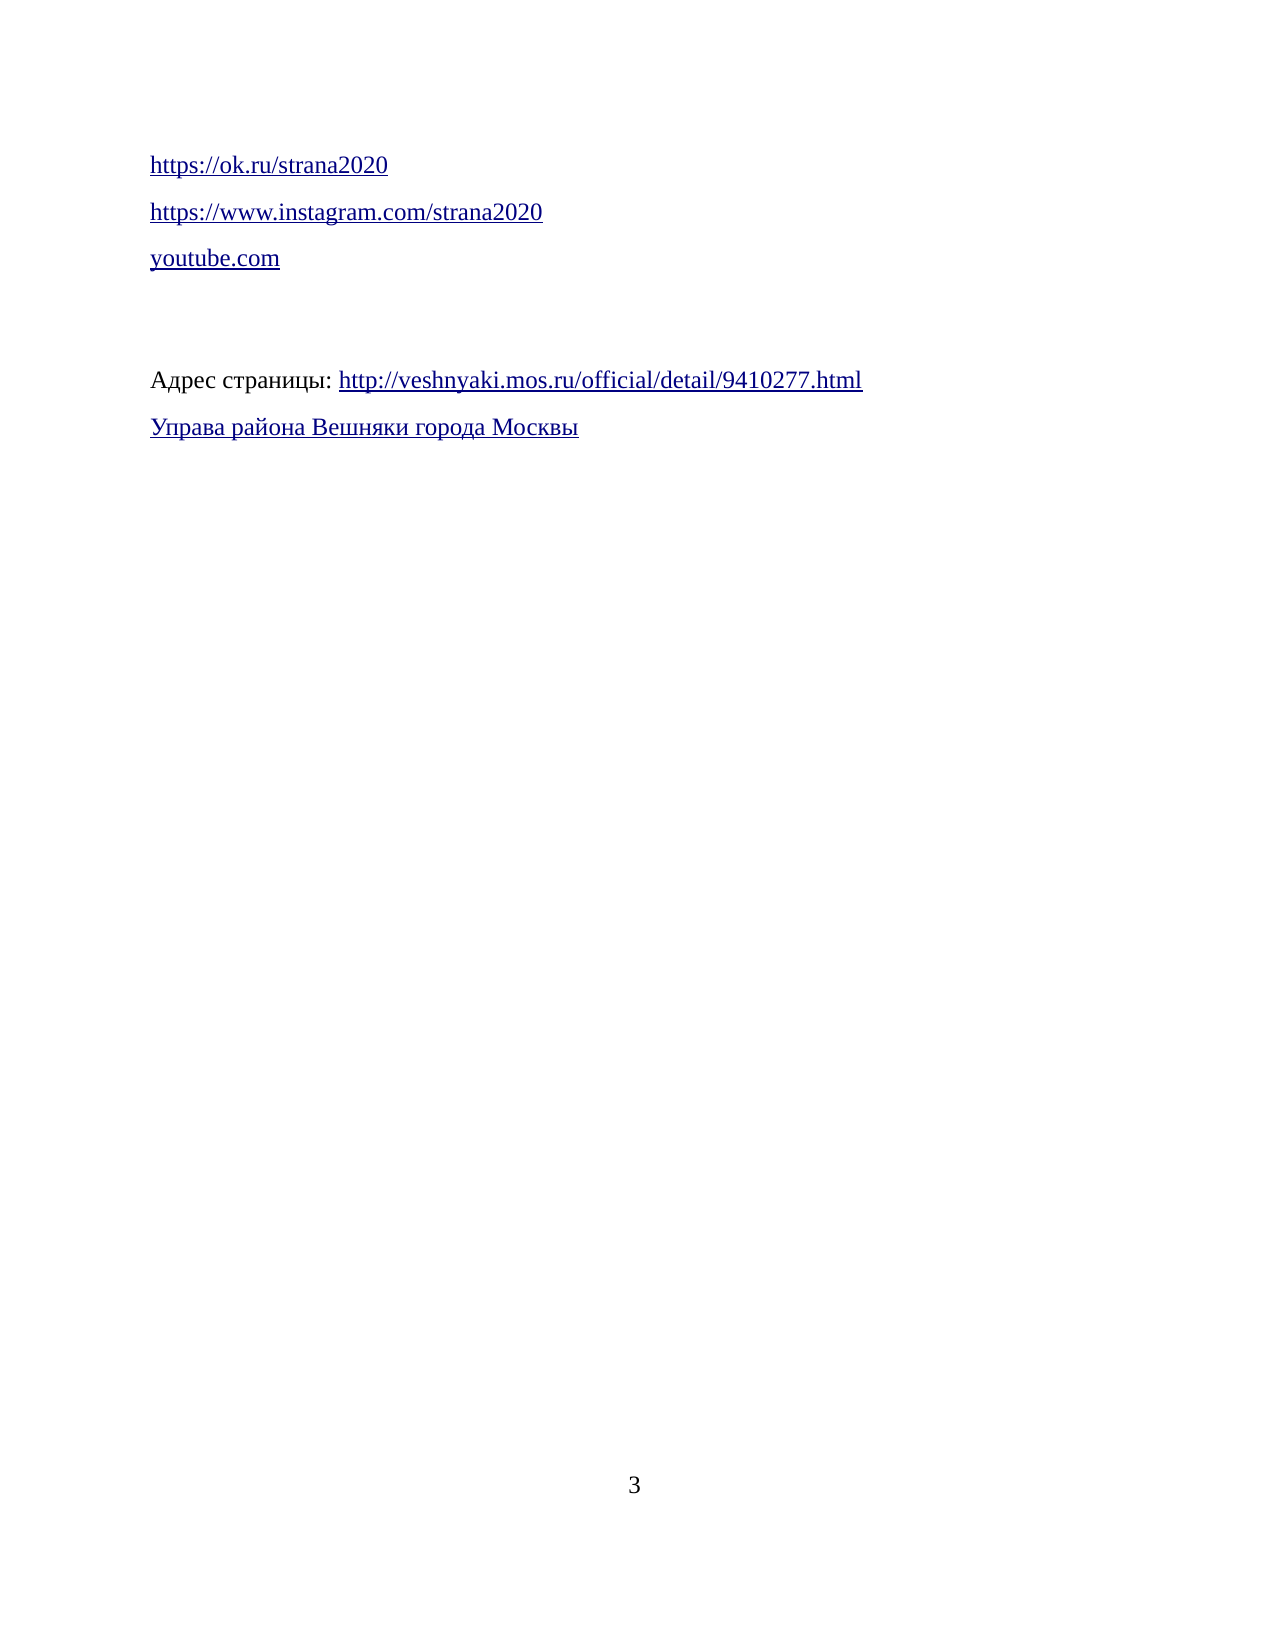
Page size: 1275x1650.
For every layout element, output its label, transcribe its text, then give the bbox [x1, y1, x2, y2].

text https://www.instagram.com/strana2020 [150, 197, 1125, 225]
text Управа района Вешняки города Москвы [150, 412, 1125, 441]
text https://ok.ru/strana2020 [150, 150, 1125, 179]
text youtube.com [150, 243, 1125, 272]
text Адрес страницы: http://veshnyaki.mos.ru/official/detail/9410277.html [150, 365, 1125, 394]
